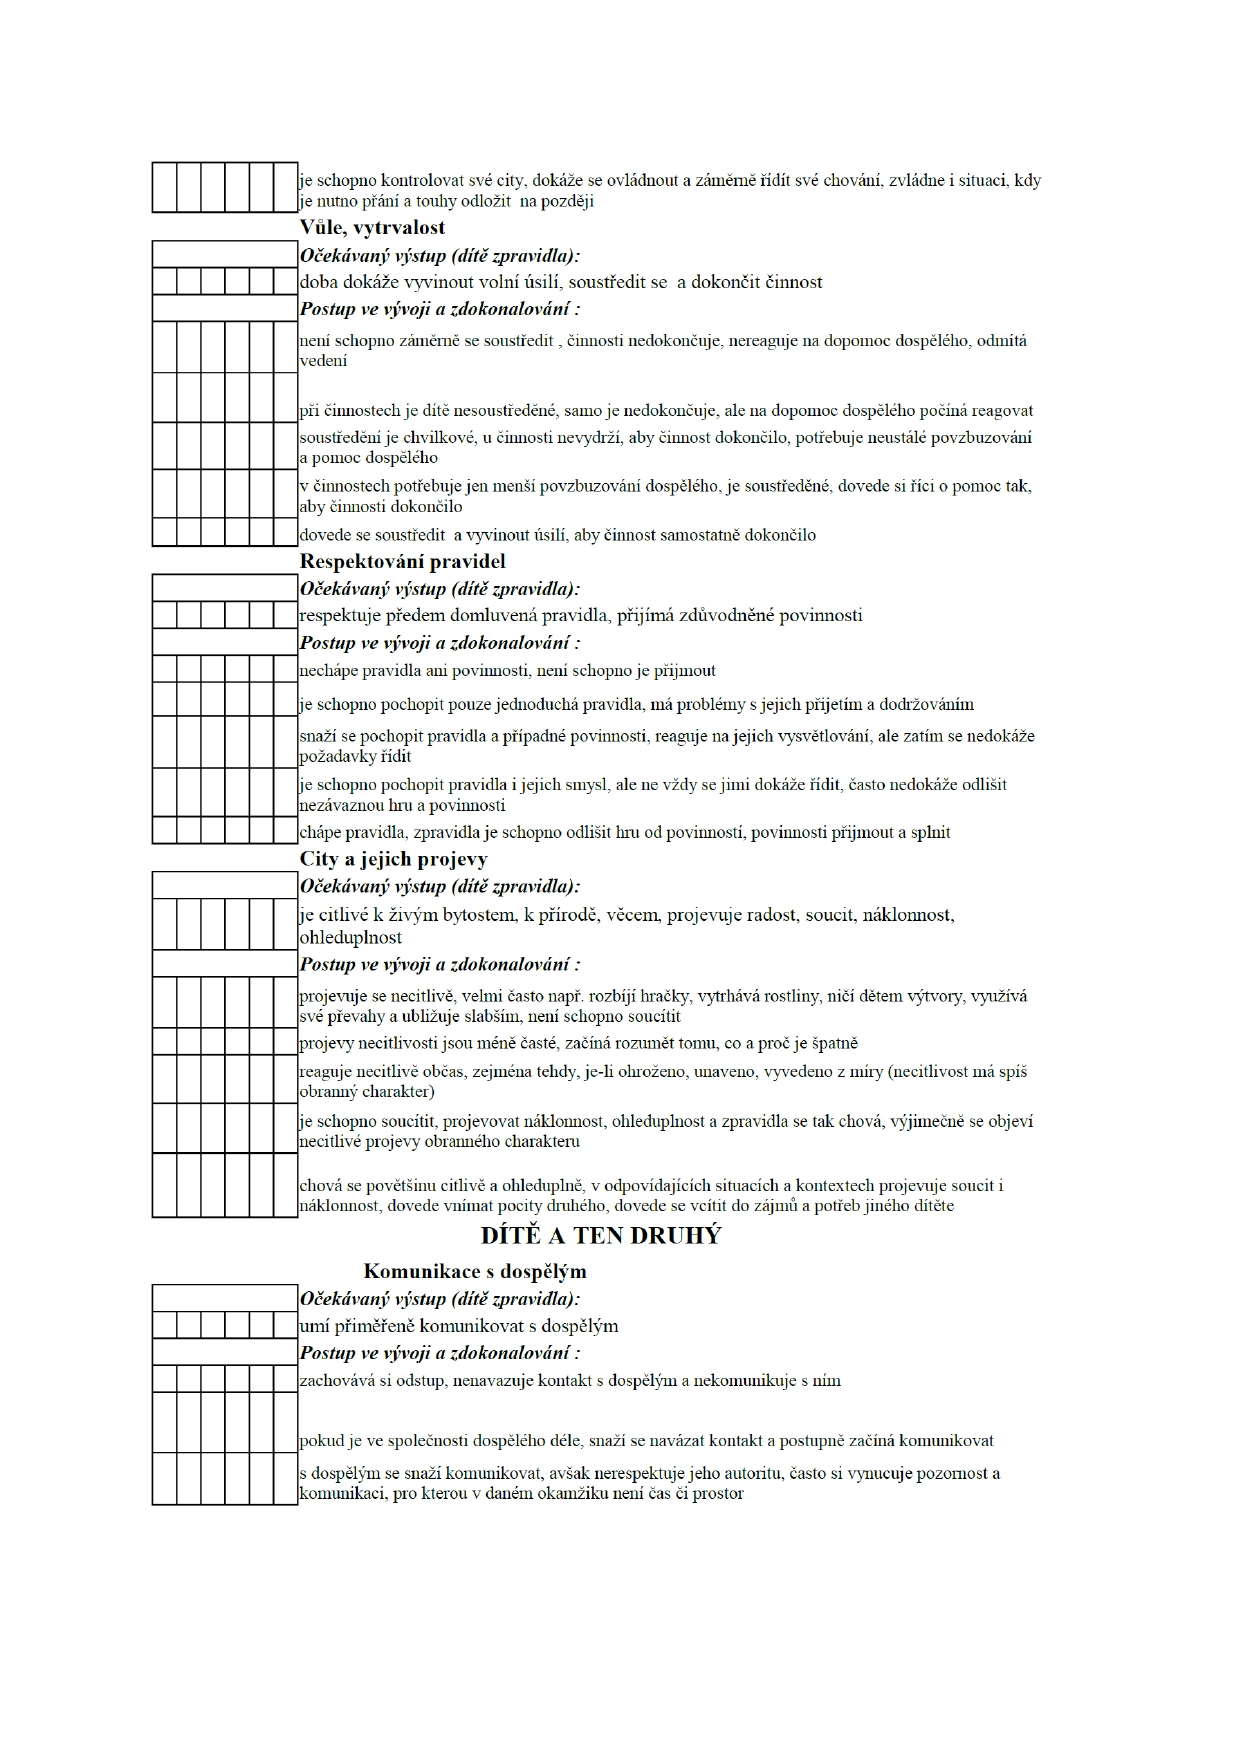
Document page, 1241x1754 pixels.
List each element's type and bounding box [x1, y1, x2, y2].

picture [118, 146, 1123, 1553]
